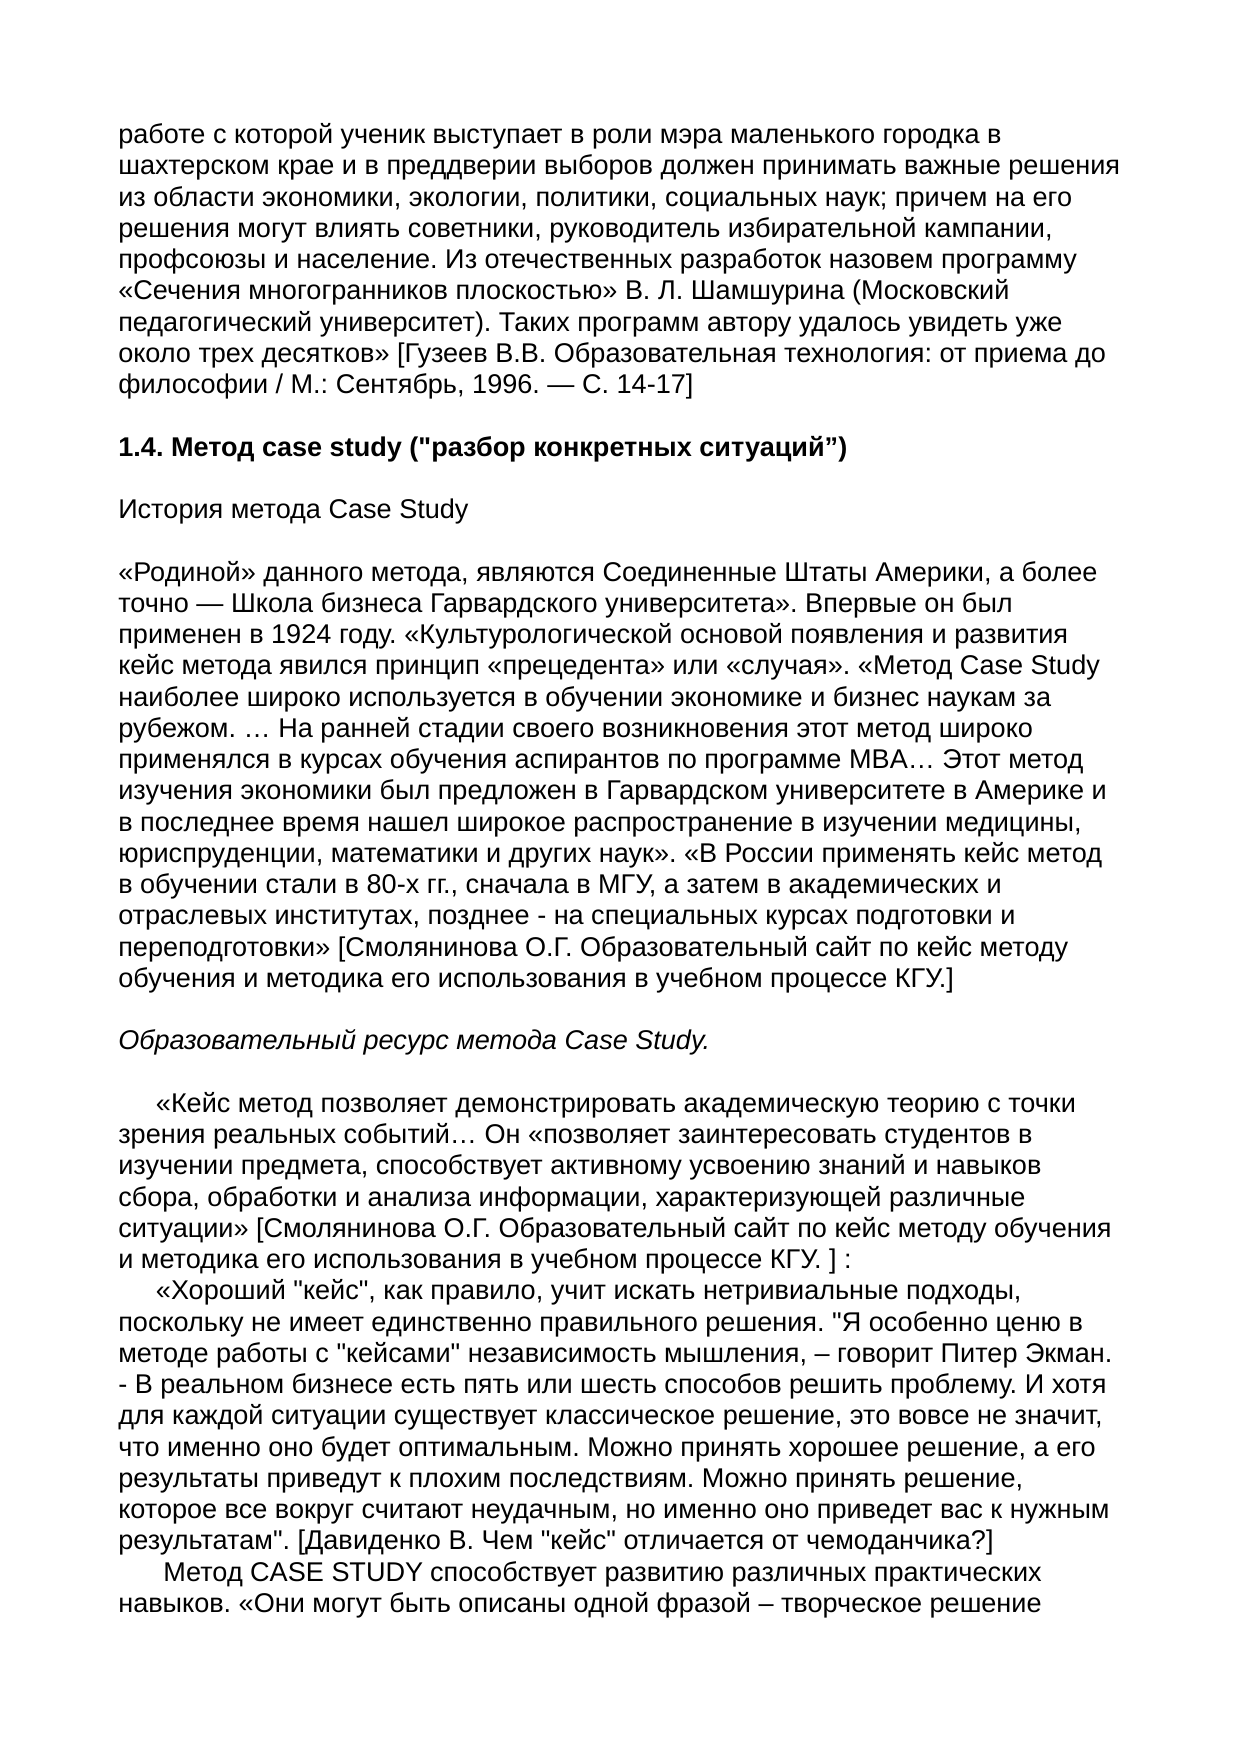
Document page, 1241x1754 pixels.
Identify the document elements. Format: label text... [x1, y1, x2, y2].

text Образовательный ресурс метода Case Study. [118, 1024, 1122, 1056]
text Метод CASE STUDY способствует развитию различных практических навыков. «Они могут быть описаны одной фразой – творческое решение [118, 1556, 1122, 1618]
text История метода Case Study [118, 493, 1122, 524]
text работе с которой ученик выступает в роли мэра маленького городка в шахтерском крае и в преддверии выборов должен принимать важные решения из области экономики, экологии, политики, социальных наук; причем на его решения могут влиять советники, руководитель избирательной кампании, профсоюзы и население. Из отечественных разработок назовем программу «Сечения многогранников плоскостью» В. Л. Шамшурина (Московский педагогический университет). Таких программ автору удалось увидеть уже около трех десятков» [Гузеев В.В. Образовательная технология: от приема до философии / М.: Сентябрь, 1996. — C. 14-17] [118, 118, 1122, 399]
text «Хороший "кейс", как правило, учит искать нетривиальные подходы, поскольку не имеет единственно правильного решения. "Я особенно ценю в методе работы с "кейсами" независимость мышления, – говорит Питер Экман. - В реальном бизнесе есть пять или шесть способов решить проблему. И хотя для каждой ситуации существует классическое решение, это вовсе не значит, что именно оно будет оптимальным. Можно принять хорошее решение, а его результаты приведут к плохим последствиям. Можно принять решение, которое все вокруг считают неудачным, но именно оно приведет вас к нужным результатам". [Давиденко В. Чем "кейс" отличается от чемоданчика?] [118, 1274, 1122, 1556]
text «Родиной» данного метода, являются Соединенные Штаты Америки, а более точно — Школа бизнеса Гарвардского университета». Впервые он был применен в 1924 году. «Культурологической основой появления и развития кейс метода явился принцип «прецедента» или «случая». «Метод Case Study наиболее широко используется в обучении экономике и бизнес наукам за рубежом. … На ранней стадии своего возникновения этот метод широко применялся в курсах обучения аспирантов по программе MBA… Этот метод изучения экономики был предложен в Гарвардском университете в Америке и в последнее время нашел широкое распространение в изучении медицины, юриспруденции, математики и других наук». «В России применять кейс метод в обучении стали в 80-х гг., сначала в МГУ, а затем в академических и отраслевых институтах, позднее - на специальных курсах подготовки и переподготовки» [Смолянинова О.Г. Образовательный сайт по кейс методу обучения и методика его использования в учебном процессе КГУ.] [118, 556, 1122, 993]
text 1.4. Метод case study ("разбор конкретных ситуаций”) [118, 431, 1122, 462]
text «Кейс метод позволяет демонстрировать академическую теорию с точки зрения реальных событий… Он «позволяет заинтересовать студентов в изучении предмета, способствует активному усвоению знаний и навыков сбора, обработки и анализа информации, характеризующей различные ситуации» [Смолянинова О.Г. Образовательный сайт по кейс методу обучения и методика его использования в учебном процессе КГУ. ] : [118, 1087, 1122, 1274]
